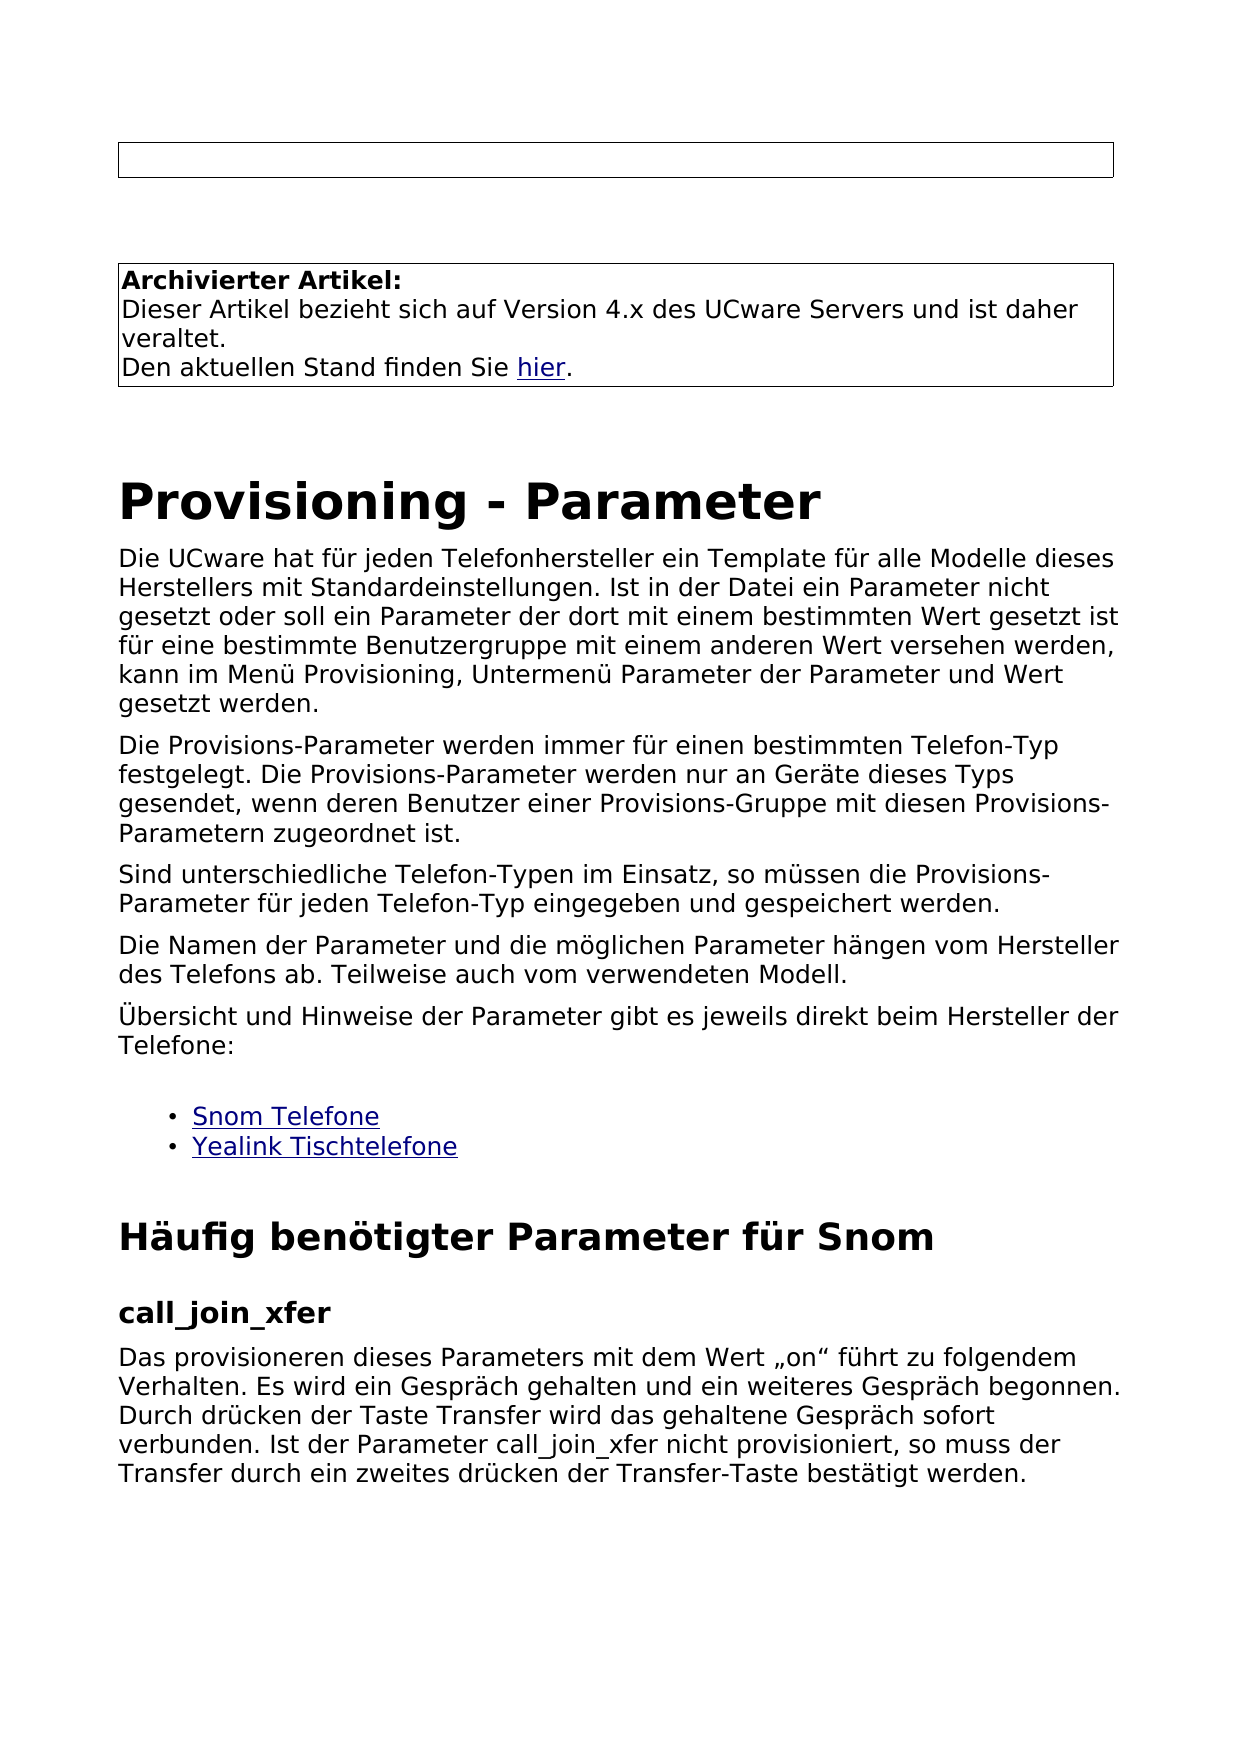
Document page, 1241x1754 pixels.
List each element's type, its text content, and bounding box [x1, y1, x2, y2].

table_header [119, 143, 1113, 177]
subtitle Provisioning - Parameter [118, 473, 1122, 531]
text Die UCware hat für jeden Telefonhersteller ein Template für alle Modelle dieses Herstellers mit Standardeinstellungen. Ist in der Datei ein Parameter nicht gesetzt oder soll ein Parameter der dort mit einem bestimmten Wert gesetzt ist für eine bestimmte Benutzergruppe mit einem anderen Wert versehen werden, kann im Menü Provisioning, Untermenü Parameter der Parameter und Wert gesetzt werden. [118, 544, 1122, 719]
list Snom Telefone [177, 1102, 1122, 1132]
subtitle call_join_xfer [118, 1296, 1122, 1330]
table_header Archivierter Artikel: Dieser Artikel bezieht sich auf Version 4.x des UCware Servers und ist daher veraltet. Den aktuellen Stand finden Sie hier. [119, 264, 1113, 386]
list Yealink Tischtelefone [177, 1132, 1122, 1161]
text Die Namen der Parameter und die möglichen Parameter hängen vom Hersteller des Telefons ab. Teilweise auch vom verwendeten Modell. [118, 931, 1122, 990]
text Das provisioneren dieses Parameters mit dem Wert „on“ führt zu folgendem Verhalten. Es wird ein Gespräch gehalten und ein weiteres Gespräch begonnen. Durch drücken der Taste Transfer wird das gehaltene Gespräch sofort verbunden. Ist der Parameter call_join_xfer nicht provisioniert, so muss der Transfer durch ein zweites drücken der Transfer-Taste bestätigt werden. [118, 1343, 1122, 1489]
text Die Provisions-Parameter werden immer für einen bestimmten Telefon-Typ festgelegt. Die Provisions-Parameter werden nur an Geräte dieses Typs gesendet, wenn deren Benutzer einer Provisions-Gruppe mit diesen Provisions-Parametern zugeordnet ist. [118, 731, 1122, 848]
text Übersicht und Hinweise der Parameter gibt es jeweils direkt beim Hersteller der Telefone: [118, 1002, 1122, 1061]
text Sind unterschiedliche Telefon-Typen im Einsatz, so müssen die Provisions-Parameter für jeden Telefon-Typ eingegeben und gespeichert werden. [118, 861, 1122, 919]
subtitle Häufig benötigter Parameter für Snom [118, 1215, 1122, 1259]
